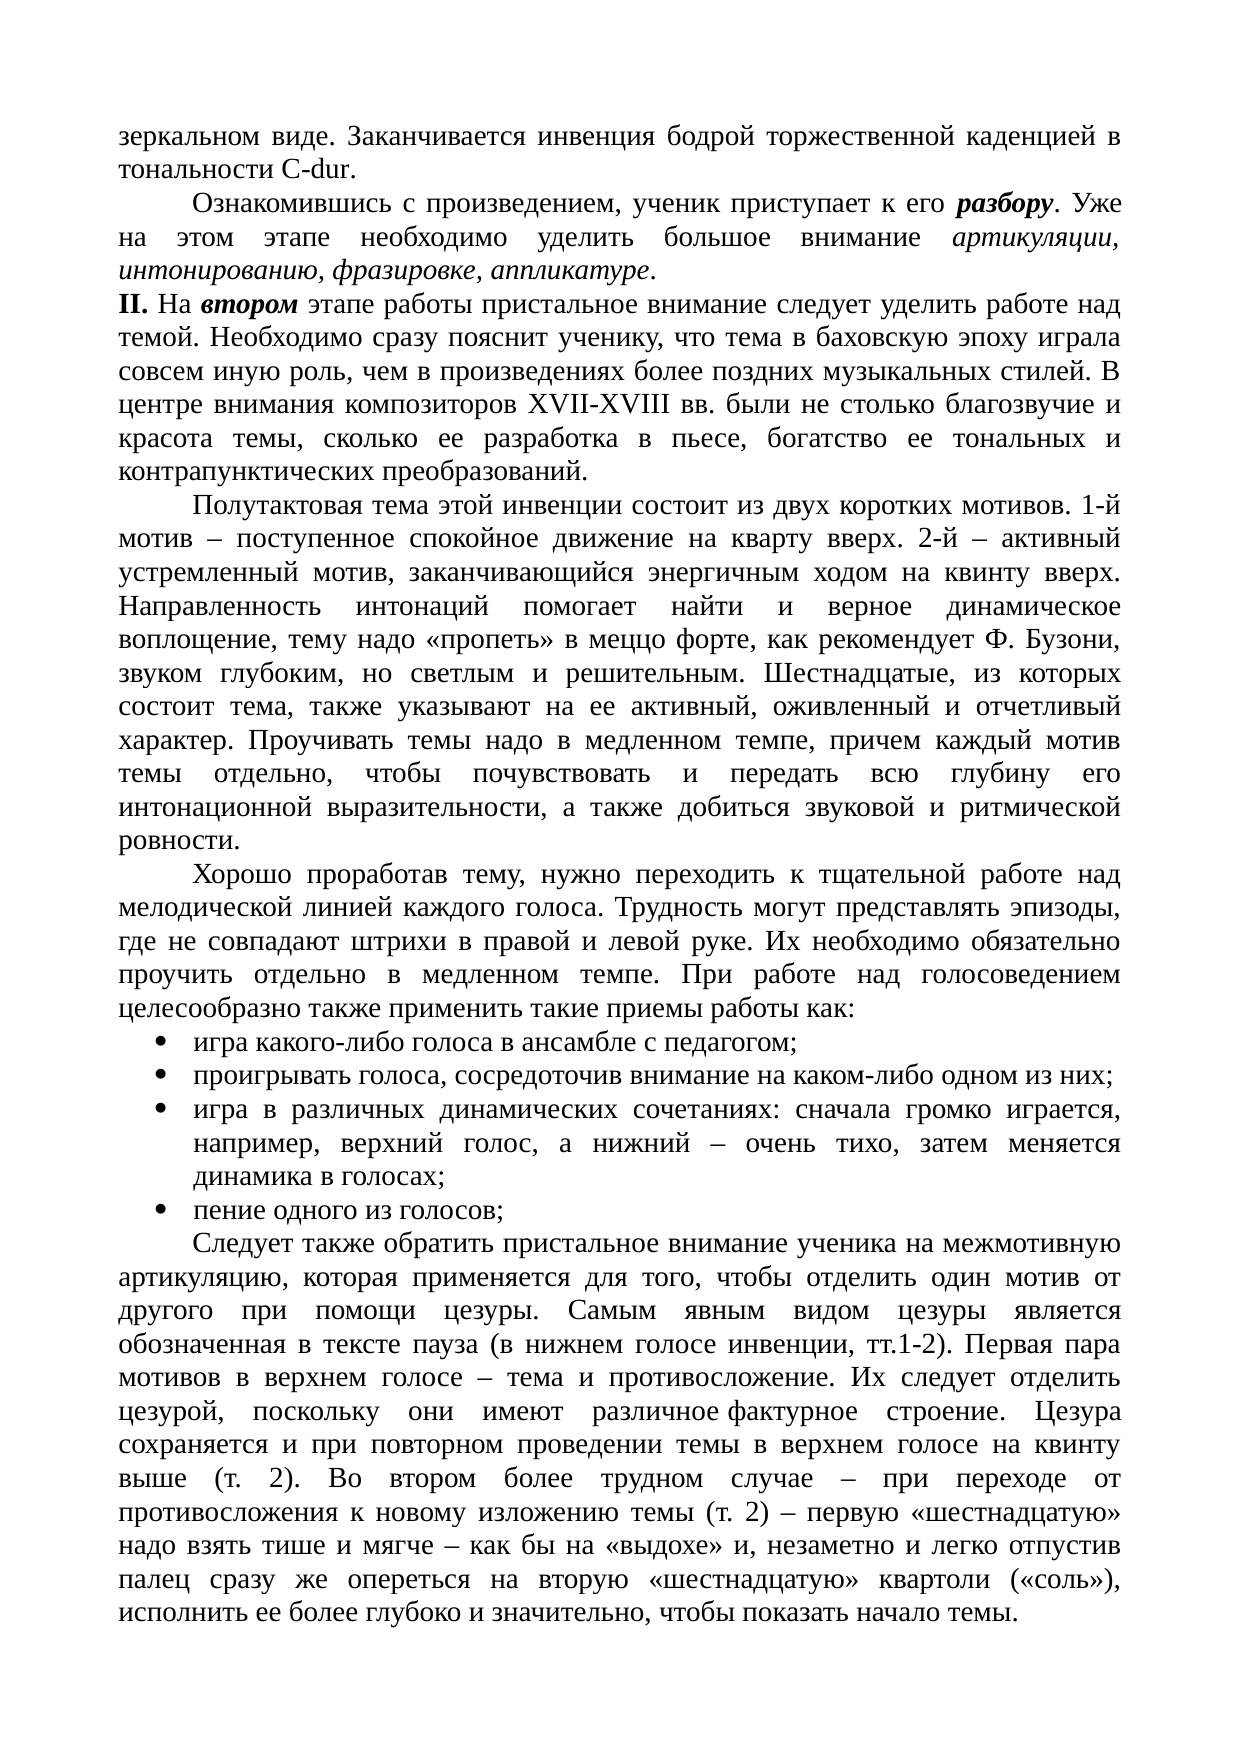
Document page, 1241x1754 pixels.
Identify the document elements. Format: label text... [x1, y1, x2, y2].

list игра какого-либо голоса в ансамбле с педагогом; [156, 1024, 1122, 1057]
text Следует также обратить пристальное внимание ученика на межмотивную артикуляцию, которая применяется для того, чтобы отделить один мотив от другого при помощи цезуры. Самым явным видом цезуры является обозначенная в тексте пауза (в нижнем голосе инвенции, тт.1-2). Первая пара мотивов в верхнем голосе – тема и противосложение. Их следует отделить цезурой, поскольку они имеют различное фактурное строение. Цезура сохраняется и при повторном проведении темы в верхнем голосе на квинту выше (т. 2). Во втором более трудном случае – при переходе от противосложения к новому изложению темы (т. 2) – первую «шестнадцатую» надо взять тише и мягче – как бы на «выдохе» и, незаметно и легко отпустив палец сразу же опереться на вторую «шестнадцатую» квартоли («соль»), исполнить ее более глубоко и значительно, чтобы показать начало темы. [118, 1225, 1122, 1628]
list пение одного из голосов; [156, 1192, 1122, 1225]
list проигрывать голоса, сосредоточив внимание на каком-либо одном из них; [156, 1057, 1122, 1091]
text Ознакомившись с произведением, ученик приступает к его разбору. Уже на этом этапе необходимо уделить большое внимание артикуляции, интонированию, фразировке, аппликатуре. [118, 185, 1122, 286]
list игра в различных динамических сочетаниях: сначала громко играется, например, верхний голос, а нижний – очень тихо, затем меняется динамика в голосах; [156, 1091, 1122, 1192]
text Хорошо проработав тему, нужно переходить к тщательной работе над мелодической линией каждого голоса. Трудность могут представлять эпизоды, где не совпадают штрихи в правой и левой руке. Их необходимо обязательно проучить отдельно в медленном темпе. При работе над голосоведением целесообразно также применить такие приемы работы как: [118, 856, 1122, 1024]
text II. На втором этапе работы пристальное внимание следует уделить работе над темой. Необходимо сразу пояснит ученику, что тема в баховскую эпоху играла совсем иную роль, чем в произведениях более поздних музыкальных стилей. В центре внимания композиторов XVII-XVIII вв. были не столько благозвучие и красота темы, сколько ее разработка в пьесе, богатство ее тональных и контрапунктических преобразований. [118, 286, 1122, 487]
text зеркальном виде. Заканчивается инвенция бодрой торжественной каденцией в тональности C-dur. [118, 118, 1122, 185]
text Полутактовая тема этой инвенции состоит из двух коротких мотивов. 1-й мотив – поступенное спокойное движение на кварту вверх. 2-й – активный устремленный мотив, заканчивающийся энергичным ходом на квинту вверх. Направленность интонаций помогает найти и верное динамическое воплощение, тему надо «пропеть» в меццо форте, как рекомендует Ф. Бузони, звуком глубоким, но светлым и решительным. Шестнадцатые, из которых состоит тема, также указывают на ее активный, оживленный и отчетливый характер. Проучивать темы надо в медленном темпе, причем каждый мотив темы отдельно, чтобы почувствовать и передать всю глубину его интонационной выразительности, а также добиться звуковой и ритмической ровности. [118, 487, 1122, 856]
